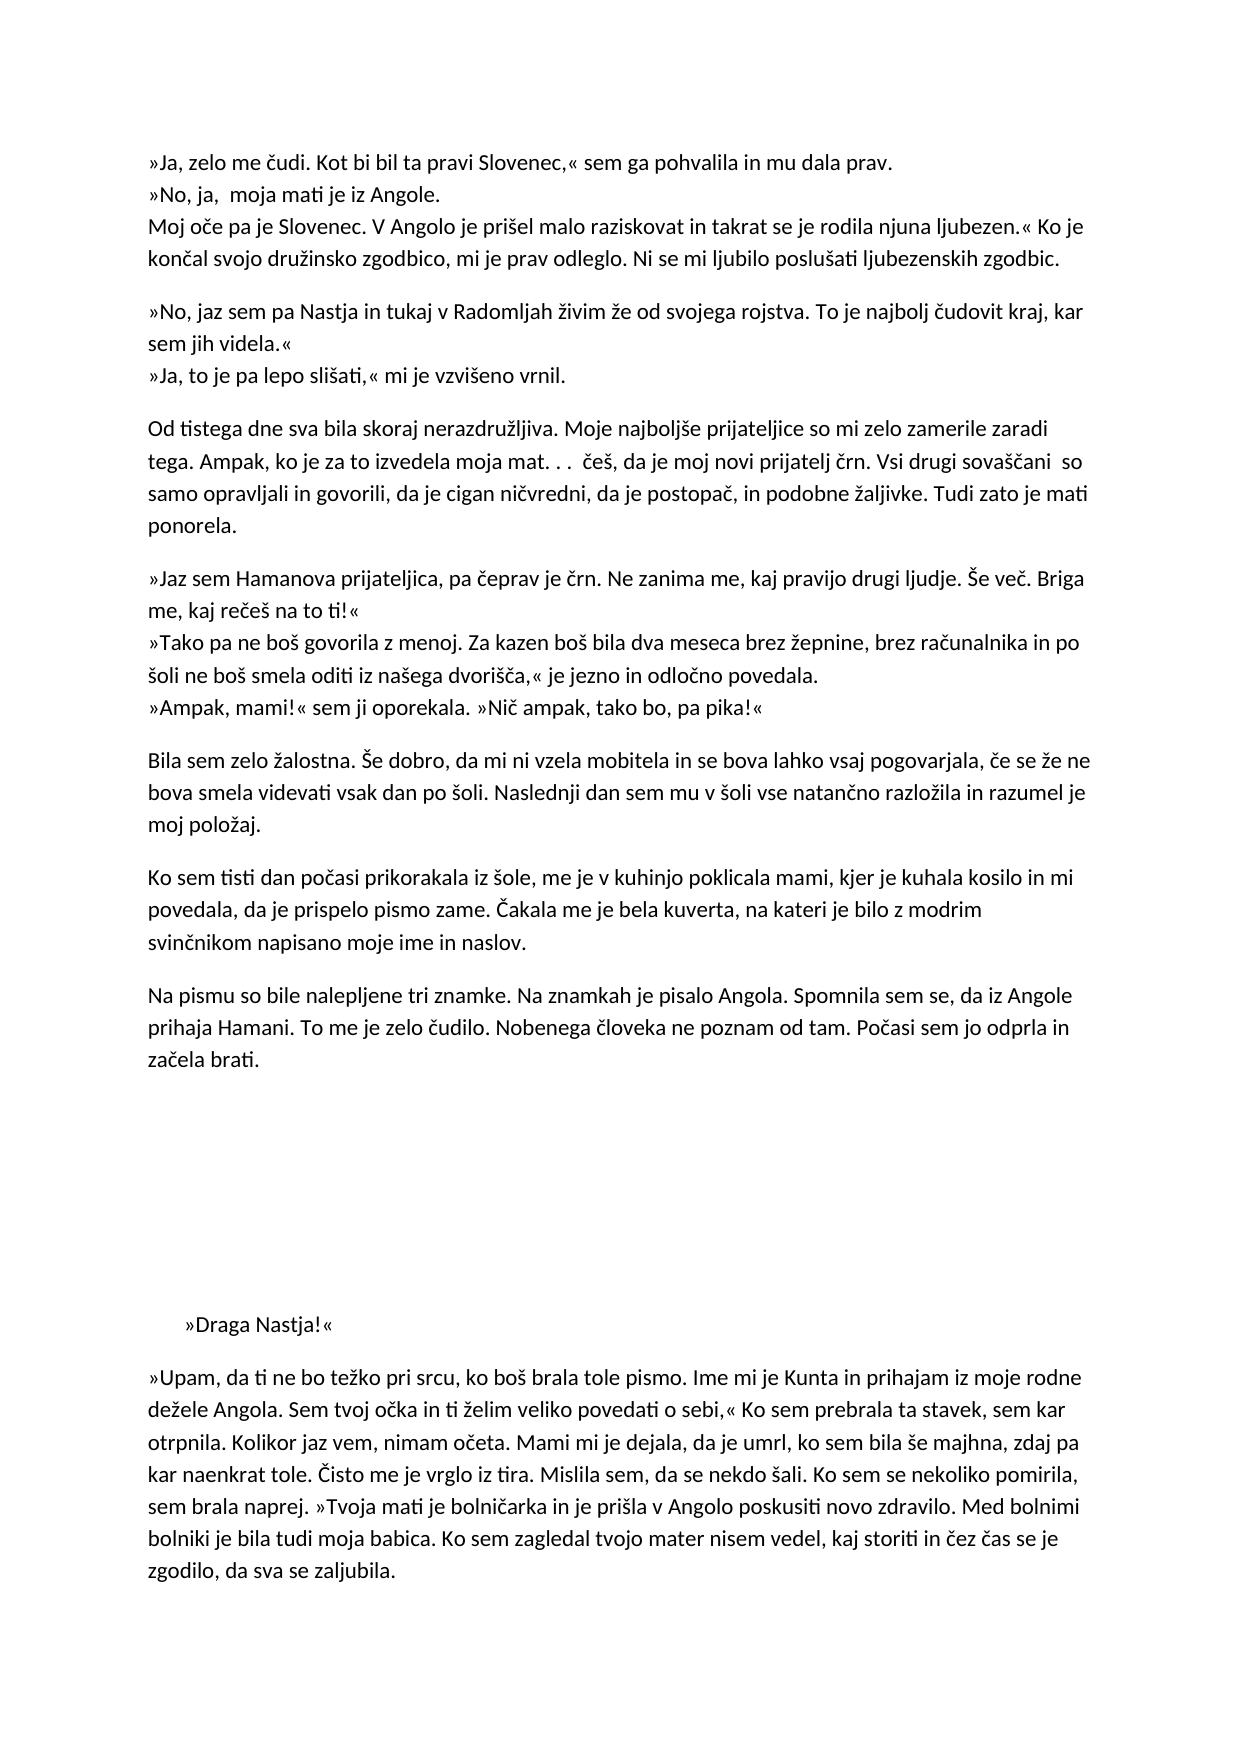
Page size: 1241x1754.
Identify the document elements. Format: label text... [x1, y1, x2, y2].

text Na pismu so bile nalepljene tri znamke. Na znamkah je pisalo Angola. Spomnila sem se, da iz Angole prihaja Hamani. To me je zelo čudilo. Nobenega človeka ne poznam od tam. Počasi sem jo odprla in začela brati. [148, 981, 1093, 1073]
text »Jaz sem Hamanova prijateljica, pa čeprav je črn. Ne zanima me, kaj pravijo drugi ljudje. Še več. Briga me, kaj rečeš na to ti!« »Tako pa ne boš govorila z menoj. Za kazen boš bila dva meseca brez žepnine, brez računalnika in po šoli ne boš smela oditi iz našega dvorišča,« je jezno in odločno povedala. »Ampak, mami!« sem ji oporekala. »Nič ampak, tako bo, pa pika!« [148, 564, 1093, 721]
text »Upam, da ti ne bo težko pri srcu, ko boš brala tole pismo. Ime mi je Kunta in prihajam iz moje rodne dežele Angola. Sem tvoj očka in ti želim veliko povedati o sebi,« Ko sem prebrala ta stavek, sem kar otrpnila. Kolikor jaz vem, nimam očeta. Mami mi je dejala, da je umrl, ko sem bila še majhna, zdaj pa kar naenkrat tole. Čisto me je vrglo iz tira. Mislila sem, da se nekdo šali. Ko sem se nekoliko pomirila, sem brala naprej. »Tvoja mati je bolničarka in je prišla v Angolo poskusiti novo zdravilo. Med bolnimi bolniki je bila tudi moja babica. Ko sem zagledal tvojo mater nisem vedel, kaj storiti in čez čas se je zgodilo, da sva se zaljubila. [148, 1363, 1093, 1584]
text »Draga Nastja!« [148, 1310, 1093, 1338]
text Od tistega dne sva bila skoraj nerazdružljiva. Moje najboljše prijateljice so mi zelo zamerile zaradi tega. Ampak, ko je za to izvedela moja mat. . . češ, da je moj novi prijatelj črn. Vsi drugi sovaščani so samo opravljali in govorili, da je cigan ničvredni, da je postopač, in podobne žaljivke. Tudi zato je mati ponorela. [148, 414, 1093, 539]
text »Ja, zelo me čudi. Kot bi bil ta pravi Slovenec,« sem ga pohvalila in mu dala prav. »No, ja, moja mati je iz Angole. Moj oče pa je Slovenec. V Angolo je prišel malo raziskovat in takrat se je rodila njuna ljubezen.« Ko je končal svojo družinsko zgodbico, mi je prav odleglo. Ni se mi ljubilo poslušati ljubezenskih zgodbic. [148, 148, 1093, 272]
text Bila sem zelo žalostna. Še dobro, da mi ni vzela mobitela in se bova lahko vsaj pogovarjala, če se že ne bova smela videvati vsak dan po šoli. Naslednji dan sem mu v šoli vse natančno razložila in razumel je moj položaj. [148, 746, 1093, 838]
text Ko sem tisti dan počasi prikorakala iz šole, me je v kuhinjo poklicala mami, kjer je kuhala kosilo in mi povedala, da je prispelo pismo zame. Čakala me je bela kuverta, na kateri je bilo z modrim svinčnikom napisano moje ime in naslov. [148, 863, 1093, 956]
text »No, jaz sem pa Nastja in tukaj v Radomljah živim že od svojega rojstva. To je najbolj čudovit kraj, kar sem jih videla.« »Ja, to je pa lepo slišati,« mi je vzvišeno vrnil. [148, 297, 1093, 389]
